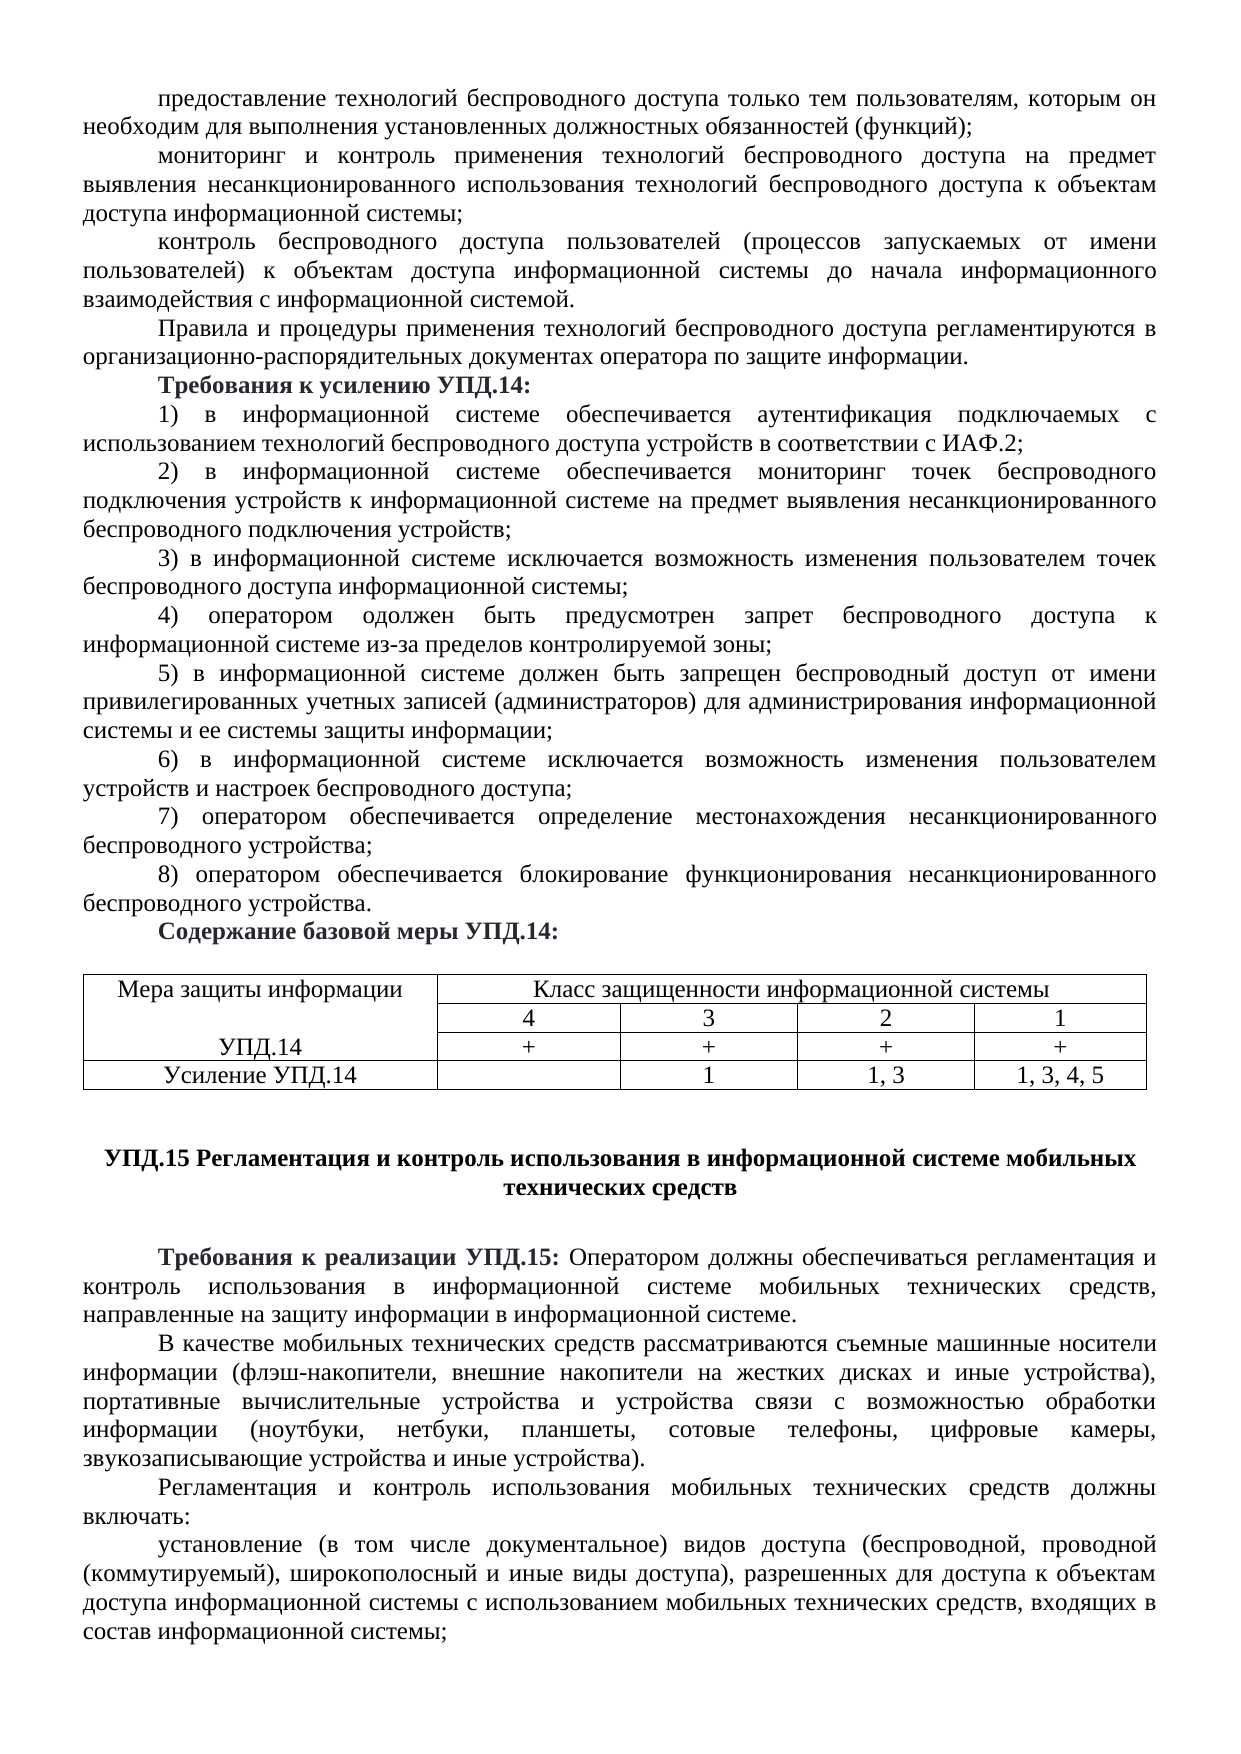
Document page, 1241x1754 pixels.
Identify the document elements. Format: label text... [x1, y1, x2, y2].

table_cell [438, 1061, 620, 1089]
text Правила и процедуры применения технологий беспроводного доступа регламентируются в организационно-распорядительных документах оператора по защите информации. [83, 313, 1157, 370]
table_header Мера защиты информации [84, 975, 437, 1032]
table_cell + [798, 1033, 974, 1060]
text Требования к усилению УПД.14: [83, 370, 1157, 399]
text 1) в информационной системе обеспечивается аутентификация подключаемых с использованием технологий беспроводного доступа устройств в соответствии с ИАФ.2; [83, 399, 1157, 456]
table_cell 1 [621, 1061, 797, 1089]
table_cell 1 [975, 1004, 1146, 1032]
table_cell 3 [621, 1004, 797, 1032]
table_cell + [975, 1033, 1146, 1060]
table_cell 1, 3 [798, 1061, 974, 1089]
text 5) в информационной системе должен быть запрещен беспроводный доступ от имени привилегированных учетных записей (администраторов) для администрирования информационной системы и ее системы защиты информации; [83, 658, 1157, 744]
text Содержание базовой меры УПД.14: [83, 916, 1157, 945]
text В качестве мобильных технических средств рассматриваются съемные машинные носители информации (флэш-накопители, внешние накопители на жестких дисках и иные устройства), портативные вычислительные устройства и устройства связи с возможностью обработки информации (ноутбуки, нетбуки, планшеты, сотовые телефоны, цифровые камеры, звукозаписывающие устройства и иные устройства). [83, 1328, 1157, 1472]
text мониторинг и контроль применения технологий беспроводного доступа на предмет выявления несанкционированного использования технологий беспроводного доступа к объектам доступа информационной системы; [83, 140, 1157, 226]
text 8) оператором обеспечивается блокирование функционирования несанкционированного беспроводного устройства. [83, 859, 1157, 916]
table_header Класс защищенности информационной системы [438, 975, 1146, 1003]
text установление (в том числе документальное) видов доступа (беспроводной, проводной (коммутируемый), широкополосный и иные виды доступа), разрешенных для доступа к объектам доступа информационной системы с использованием мобильных технических средств, входящих в состав информационной системы; [83, 1529, 1157, 1644]
text контроль беспроводного доступа пользователей (процессов запускаемых от имени пользователей) к объектам доступа информационной системы до начала информационного взаимодействия с информационной системой. [83, 226, 1157, 313]
text предоставление технологий беспроводного доступа только тем пользователям, которым он необходим для выполнения установленных должностных обязанностей (функций); [83, 83, 1157, 140]
table_cell УПД.14 [84, 1032, 437, 1060]
table_cell 4 [438, 1004, 620, 1032]
text 7) оператором обеспечивается определение местонахождения несанкционированного беспроводного устройства; [83, 801, 1157, 859]
text 2) в информационной системе обеспечивается мониторинг точек беспроводного подключения устройств к информационной системе на предмет выявления несанкционированного беспроводного подключения устройств; [83, 456, 1157, 543]
text 4) оператором одолжен быть предусмотрен запрет беспроводного доступа к информационной системе из-за пределов контролируемой зоны; [83, 600, 1157, 658]
text 3) в информационной системе исключается возможность изменения пользователем точек беспроводного доступа информационной системы; [83, 543, 1157, 600]
text Регламентация и контроль использования мобильных технических средств должны включать: [83, 1472, 1157, 1529]
text Требования к реализации УПД.15: Оператором должны обеспечиваться регламентация и контроль использования в информационной системе мобильных технических средств, направленные на защиту информации в информационной системе. [83, 1242, 1157, 1328]
table_cell + [621, 1033, 797, 1060]
text 6) в информационной системе исключается возможность изменения пользователем устройств и настроек беспроводного доступа; [83, 744, 1157, 801]
table_cell 2 [798, 1004, 974, 1032]
table_cell Усиление УПД.14 [84, 1061, 437, 1089]
subtitle УПД.15 Регламентация и контроль использования в информационной системе мобильных технических средств [83, 1143, 1157, 1201]
table_cell 1, 3, 4, 5 [975, 1061, 1146, 1089]
table_cell + [438, 1033, 620, 1060]
